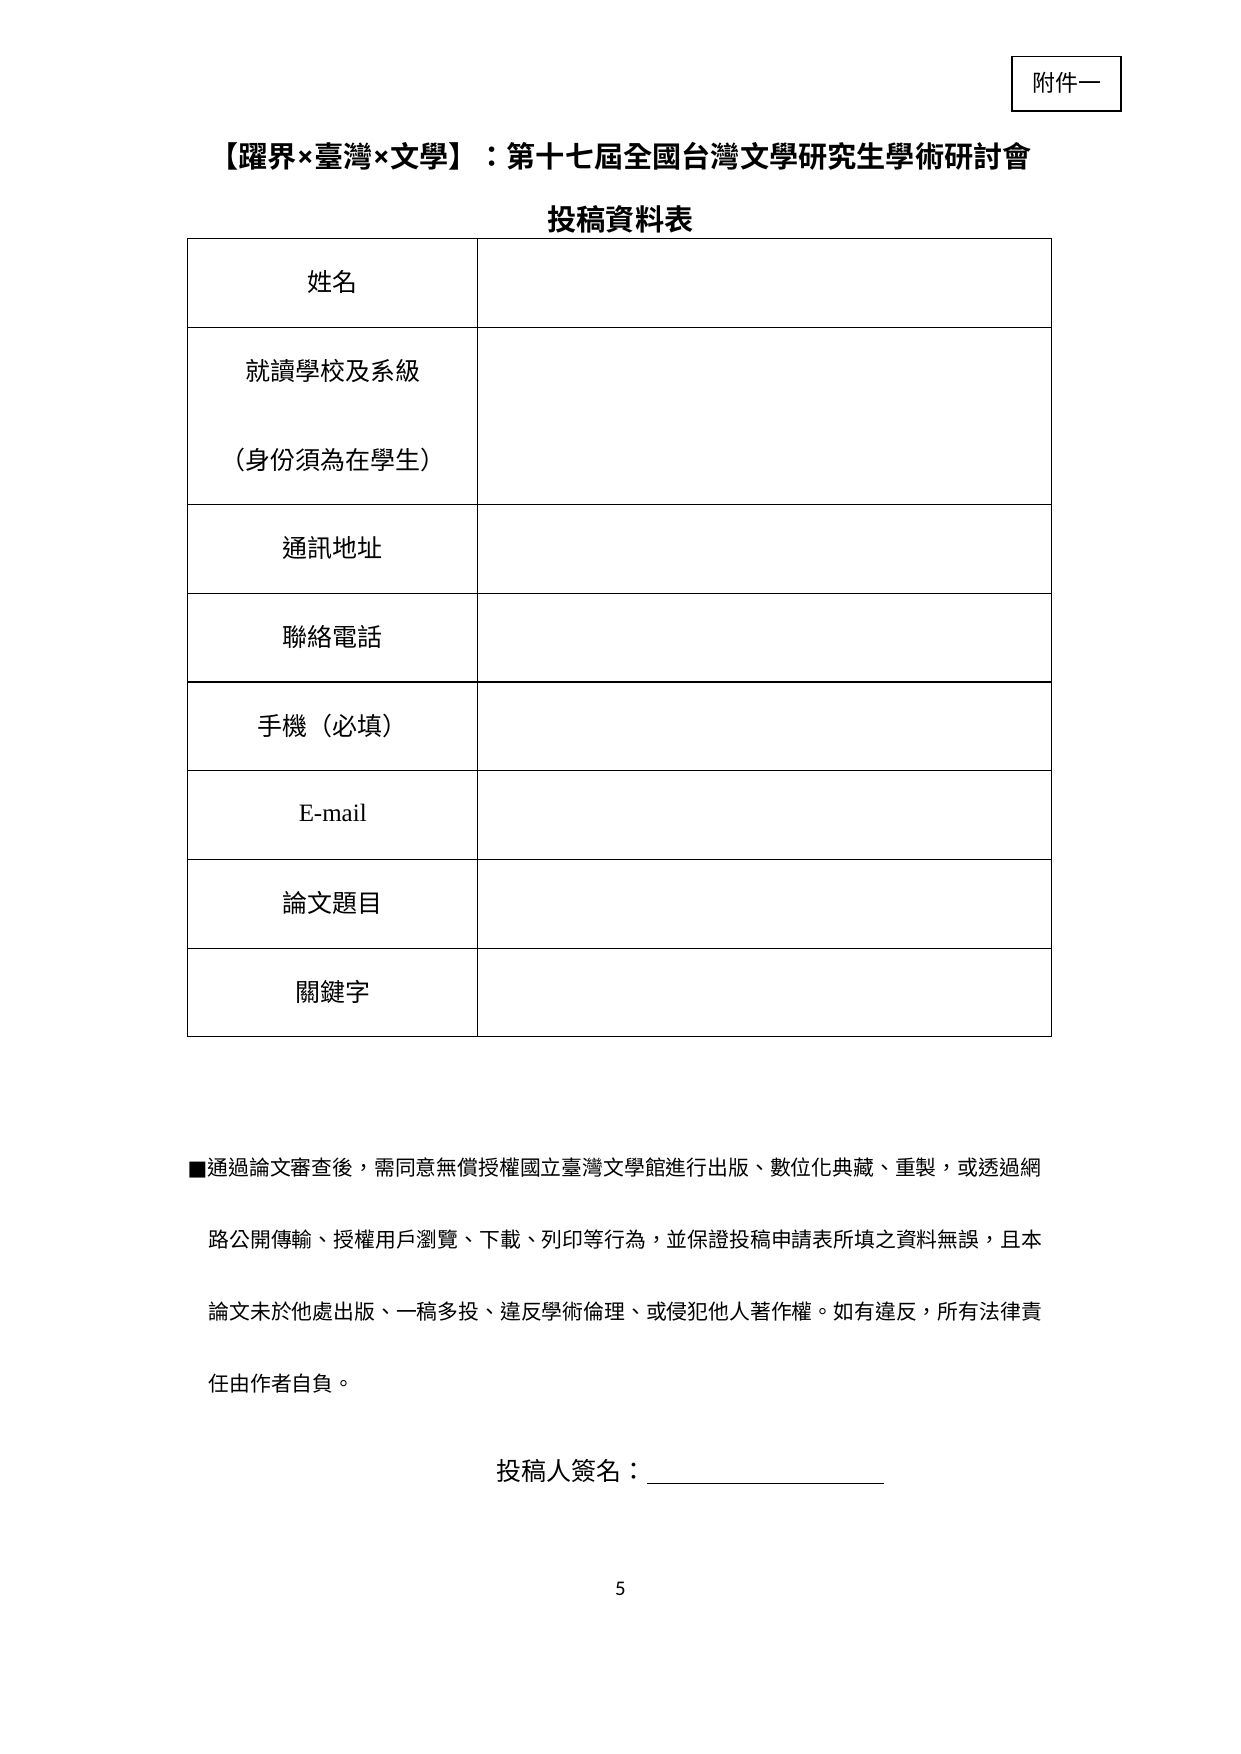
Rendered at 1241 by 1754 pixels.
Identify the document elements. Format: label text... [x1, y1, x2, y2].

table_cell [478, 594, 1051, 681]
table_cell 聯絡電話 [188, 594, 477, 681]
table_cell E-mail [188, 771, 477, 859]
table_header [478, 239, 1051, 327]
table_cell [478, 860, 1051, 947]
table_cell 就讀學校及系級 （身份須為在學生） [188, 328, 477, 504]
table_cell 關鍵字 [188, 949, 477, 1036]
text 附件一 [1028, 65, 1106, 98]
table_cell [478, 328, 1051, 504]
table_cell [478, 771, 1051, 859]
text 【躍界×臺灣×文學】：第十七屆全國台灣文學研究生學術研討會 [187, 113, 1053, 176]
text 投稿人簽名： [187, 1428, 1053, 1491]
text ■通過論文審查後，需同意無償授權國立臺灣文學館進行出版、數位化典藏、重製，或透過網路公開傳輸、授權用戶瀏覽、下載、列印等行為，並保證投稿申請表所填之資料無誤，且本論文未於他處出版、一稿多投、違反學術倫理、或侵犯他人著作權。如有違反，所有法律責任由作者自負。 [187, 1124, 1053, 1403]
text 投稿資料表 [187, 176, 1053, 238]
table_cell 手機（必填） [188, 683, 477, 770]
table_cell 論文題目 [188, 860, 477, 947]
text [1013, 57, 1120, 110]
table_cell 通訊地址 [188, 505, 477, 593]
table_cell [478, 683, 1051, 770]
table_cell [478, 505, 1051, 593]
table_cell [478, 949, 1051, 1036]
table_header 姓名 [188, 239, 477, 327]
